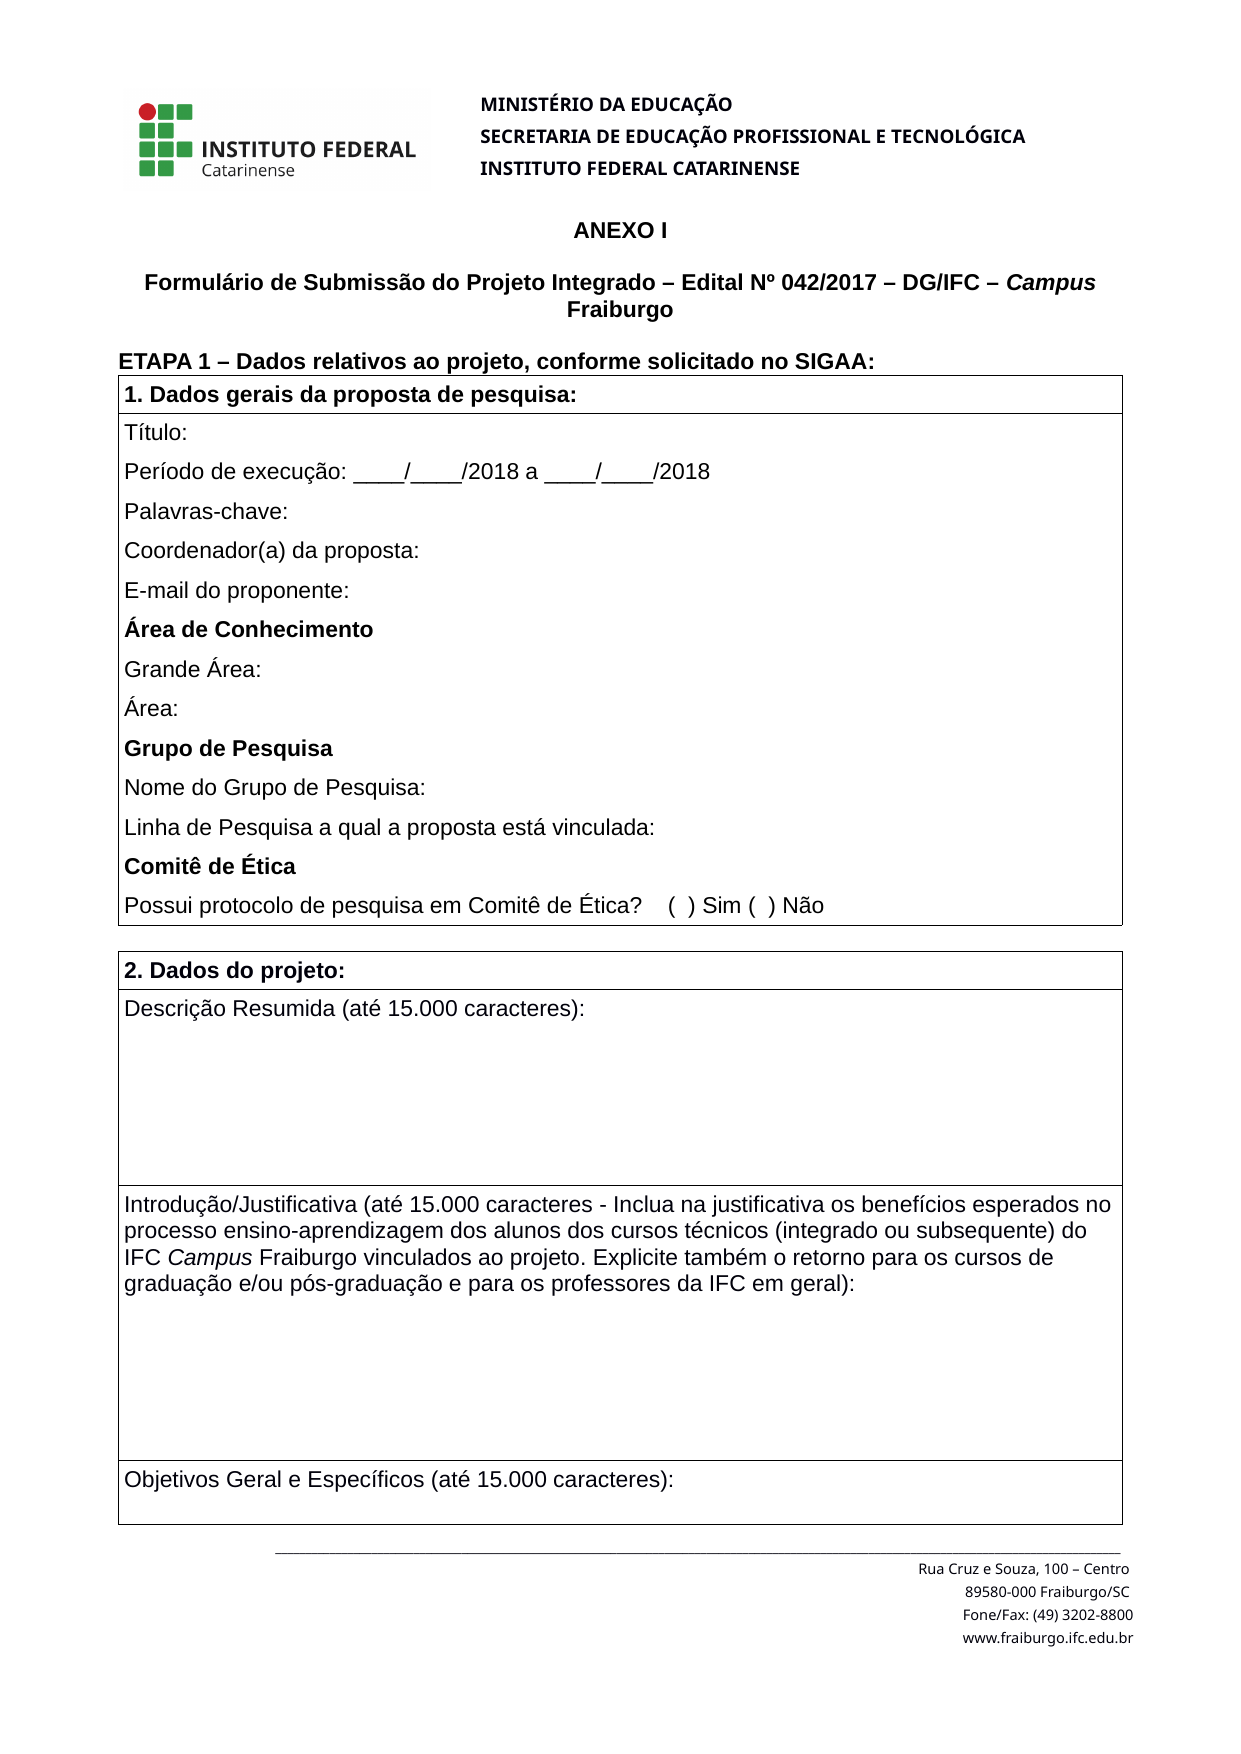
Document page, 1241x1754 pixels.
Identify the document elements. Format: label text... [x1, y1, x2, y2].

table_cell Introdução/Justificativa (até 15.000 caracteres - Inclua na justificativa os benefícios esperados no processo ensino-aprendizagem dos alunos dos cursos técnicos (integrado ou subsequente) do IFC Campus Fraiburgo vinculados ao projeto. Explicite também o retorno para os cursos de graduação e/ou pós-graduação e para os professores da IFC em geral): [119, 1186, 1122, 1460]
table_header 2. Dados do projeto: [119, 952, 1122, 989]
list ANEXO I [118, 217, 1122, 243]
table_cell Título: Período de execução: ____/____/2018 a ____/____/2018 Palavras-chave: Coordenador(a) da proposta: E-mail do proponente: Área de Conhecimento Grande Área: Área: Grupo de Pesquisa Nome do Grupo de Pesquisa: Linha de Pesquisa a qual a proposta está vinculada: Comitê de Ética Possui protocolo de pesquisa em Comitê de Ética? ( ) Sim ( ) Não [119, 414, 1122, 924]
table_cell Objetivos Geral e Específicos (até 15.000 caracteres): [119, 1461, 1122, 1524]
list Formulário de Submissão do Projeto Integrado – Edital Nº 042/2017 – DG/IFC – Campus Fraiburgo [118, 269, 1122, 322]
list ETAPA 1 – Dados relativos ao projeto, conforme solicitado no SIGAA: [118, 348, 1122, 375]
table_cell Descrição Resumida (até 15.000 caracteres): [119, 990, 1122, 1185]
table_header 1. Dados gerais da proposta de pesquisa: [119, 376, 1122, 413]
picture [123, 88, 431, 191]
